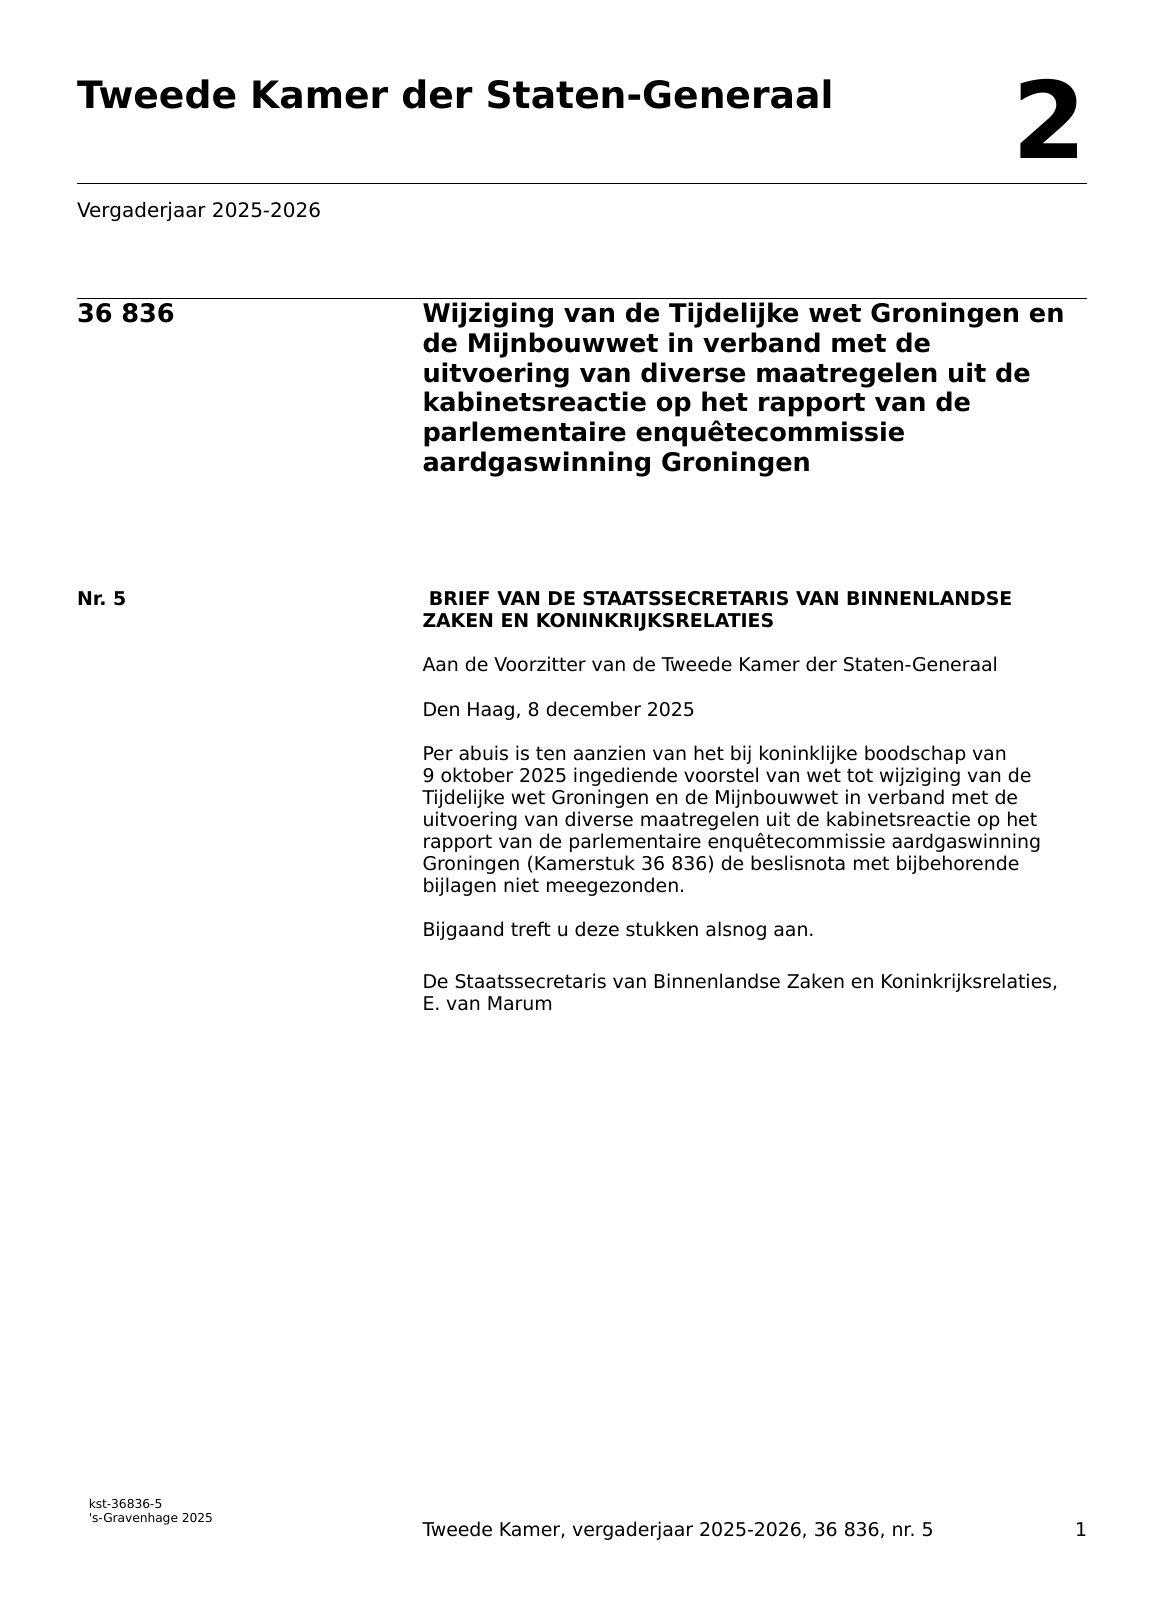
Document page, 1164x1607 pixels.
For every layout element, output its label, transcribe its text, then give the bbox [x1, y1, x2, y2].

text Per abuis is ten aanzien van het bij koninklijke boodschap van 9 oktober 2025 ingediende voorstel van wet tot wijziging van de Tijdelijke wet Groningen en de Mijnbouwwet in verband met de uitvoering van diverse maatregelen uit de kabinetsreactie op het rapport van de parlementaire enquêtecommissie aardgaswinning Groningen (Kamerstuk 36 836) de beslisnota met bijbehorende bijlagen niet meegezonden. [422, 743, 1087, 896]
subtitle 36 836 Wijziging van de Tijdelijke wet Groningen en de Mijnbouwwet in verband met de uitvoering van diverse maatregelen uit de kabinetsreactie op het rapport van de parlementaire enquêtecommissie aardgaswinning Groningen [77, 299, 1087, 477]
text De Staatssecretaris van Binnenlandse Zaken en Koninkrijksrelaties, E. van Marum [422, 971, 1087, 1014]
text Aan de Voorzitter van de Tweede Kamer der Staten-Generaal [422, 654, 1087, 676]
text Bijgaand treft u deze stukken alsnog aan. [422, 919, 1087, 941]
table_cell Vergaderjaar 2025-2026 [77, 184, 1087, 298]
text kst-36836-5 [88, 1497, 323, 1511]
text 's-Gravenhage 2025 [88, 1511, 323, 1525]
text Den Haag, 8 december 2025 [422, 698, 1087, 720]
subtitle Nr. 5 BRIEF VAN DE STAATSSECRETARIS VAN BINNENLANDSE ZAKEN EN KONINKRIJKSRELATIES [77, 588, 1087, 632]
table_header 2 [886, 59, 1087, 183]
table_header Tweede Kamer der Staten-Generaal [77, 59, 886, 183]
